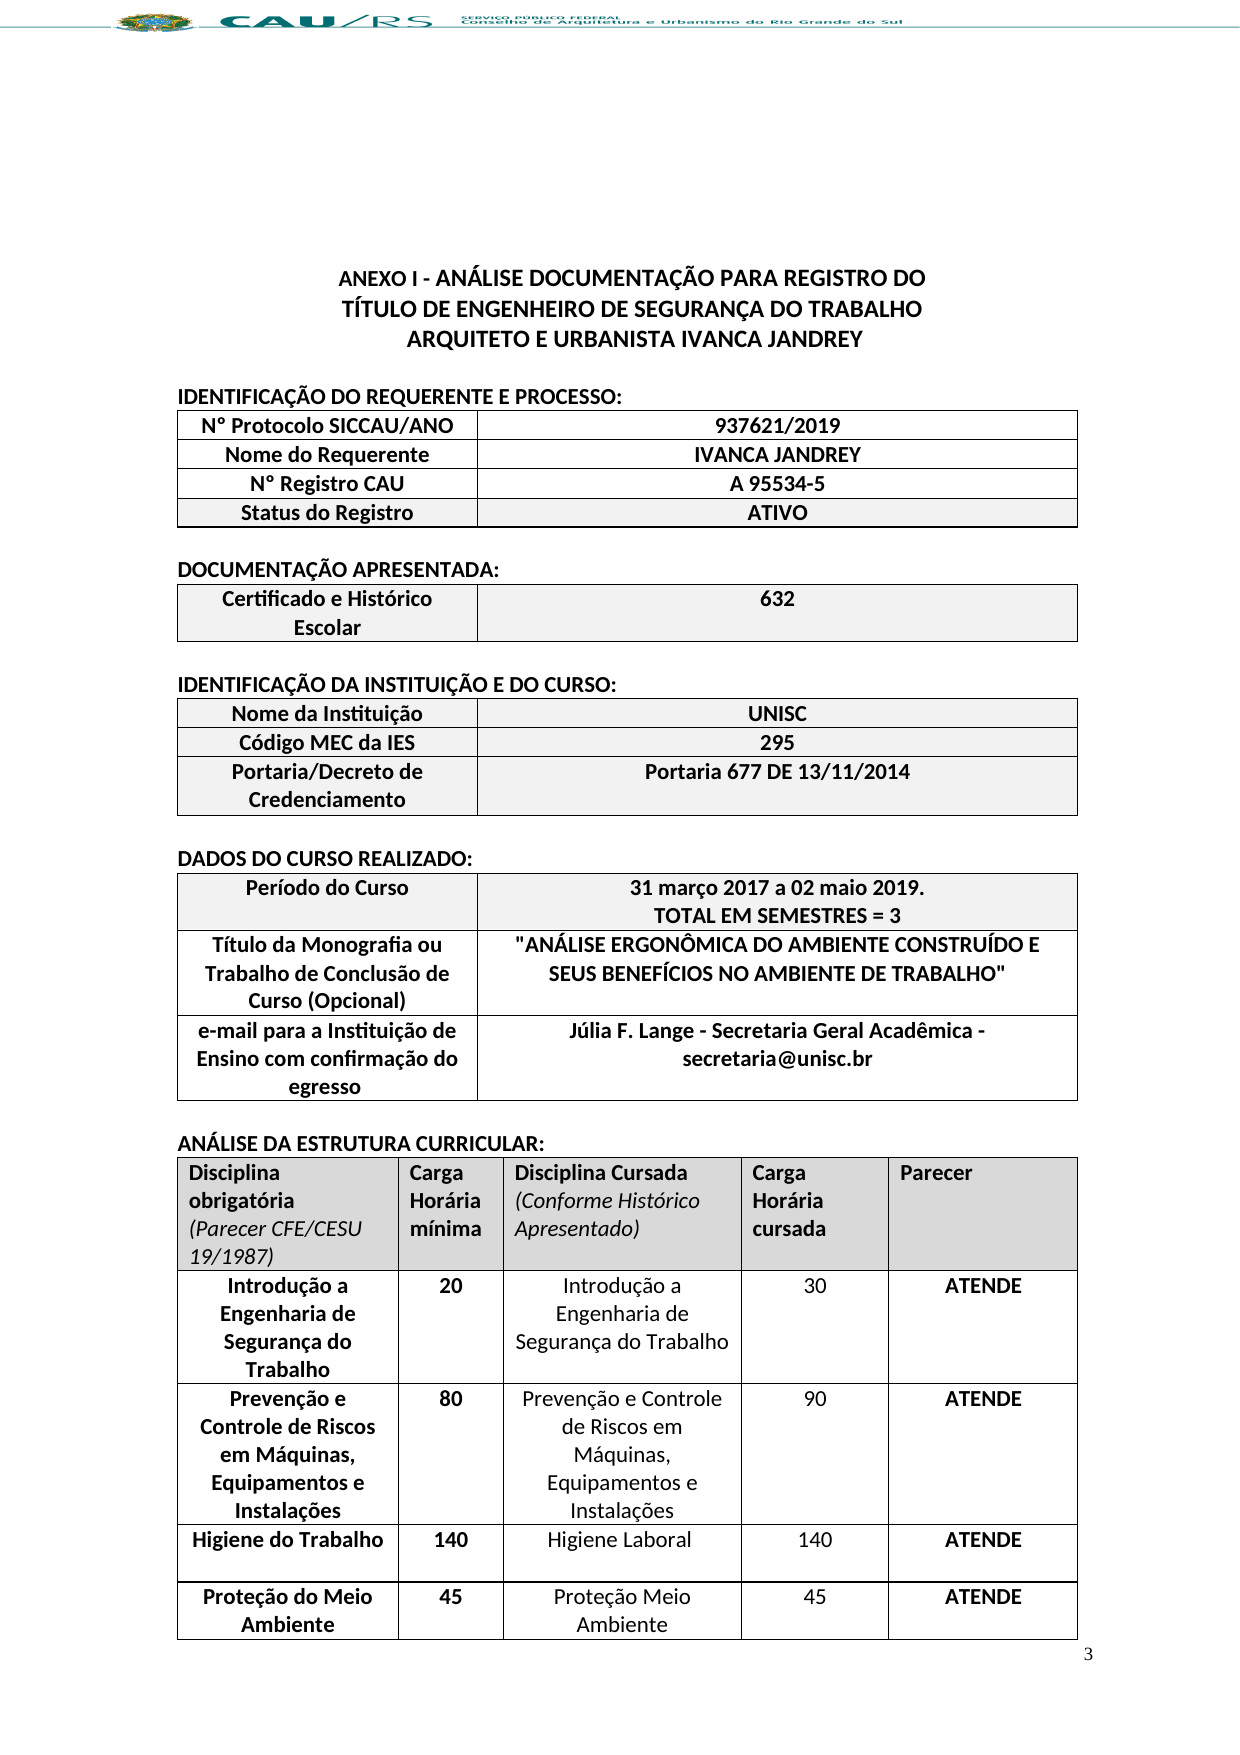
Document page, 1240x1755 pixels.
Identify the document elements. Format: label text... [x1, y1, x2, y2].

table_cell 45 [399, 1583, 503, 1638]
table_cell 80 [399, 1384, 503, 1524]
text ARQUITETO E URBANISTA IVANCA JANDREY [177, 324, 1093, 354]
text IDENTIFICAÇÃO DA INSTITUIÇÃO E DO CURSO: [177, 670, 1093, 698]
table_cell Código MEC da IES [178, 728, 477, 756]
table_cell A 95534-5 [478, 469, 1077, 497]
table_header Nº Protocolo SICCAU/ANO [178, 411, 477, 439]
table_cell 140 [742, 1525, 888, 1581]
table_cell Portaria 677 DE 13/11/2014 [478, 757, 1077, 815]
table_header 632 [478, 585, 1077, 641]
table_cell Higiene Laboral [504, 1525, 741, 1581]
text ANEXO I - ANÁLISE DOCUMENTAÇÃO PARA REGISTRO DO TÍTULO DE ENGENHEIRO DE SEGURANÇA DO TRABALHO [177, 263, 1093, 324]
table_cell IVANCA JANDREY [478, 440, 1077, 468]
table_cell Introdução a Engenharia de Segurança do Trabalho [504, 1271, 741, 1383]
table_cell 30 [742, 1271, 888, 1383]
table_cell Higiene do Trabalho [178, 1525, 398, 1581]
table_cell 295 [478, 728, 1077, 756]
table_cell Portaria/Decreto de Credenciamento [178, 757, 477, 815]
table_cell 45 [742, 1583, 888, 1638]
table_header Carga Horária cursada [742, 1158, 888, 1270]
text DADOS DO CURSO REALIZADO: [177, 844, 1093, 872]
table_cell 140 [399, 1525, 503, 1581]
text IDENTIFICAÇÃO DO REQUERENTE E PROCESSO: [177, 382, 1093, 410]
table_cell Prevenção e Controle de Riscos em Máquinas, Equipamentos e Instalações [504, 1384, 741, 1524]
table_cell ATENDE [889, 1271, 1077, 1383]
table_cell "ANÁLISE ERGONÔMICA DO AMBIENTE CONSTRUÍDO E SEUS BENEFÍCIOS NO AMBIENTE DE TRABALHO" [478, 931, 1077, 1015]
table_cell 20 [399, 1271, 503, 1383]
table_header Disciplina obrigatória (Parecer CFE/CESU 19/1987) [178, 1158, 398, 1270]
table_cell ATIVO [478, 499, 1077, 526]
table_cell Proteção do Meio Ambiente [178, 1583, 398, 1638]
table_cell e-mail para a Instituição de Ensino com confirmação do egresso [178, 1016, 477, 1100]
table_cell ATENDE [889, 1583, 1077, 1638]
table_cell Título da Monografia ou Trabalho de Conclusão de Curso (Opcional) [178, 931, 477, 1015]
table_cell 90 [742, 1384, 888, 1524]
table_cell Prevenção e Controle de Riscos em Máquinas, Equipamentos e Instalações [178, 1384, 398, 1524]
table_header Nome da Instituição [178, 699, 477, 727]
table_header Disciplina Cursada (Conforme Histórico Apresentado) [504, 1158, 741, 1270]
table_header 31 março 2017 a 02 maio 2019. TOTAL EM SEMESTRES = 3 [478, 874, 1077, 929]
table_header Carga Horária mínima [399, 1158, 503, 1270]
table_header 937621/2019 [478, 411, 1077, 439]
table_header Parecer [889, 1158, 1077, 1270]
table_cell Status do Registro [178, 499, 477, 526]
text ANÁLISE DA ESTRUTURA CURRICULAR: [177, 1129, 1093, 1157]
table_cell Júlia F. Lange - Secretaria Geral Acadêmica - secretaria@unisc.br [478, 1016, 1077, 1100]
table_cell Nome do Requerente [178, 440, 477, 468]
table_cell ATENDE [889, 1384, 1077, 1524]
table_cell ATENDE [889, 1525, 1077, 1581]
table_header Período do Curso [178, 874, 477, 929]
table_cell Proteção Meio Ambiente [504, 1583, 741, 1638]
table_cell Nº Registro CAU [178, 469, 477, 497]
table_header UNISC [478, 699, 1077, 727]
table_cell Introdução a Engenharia de Segurança do Trabalho [178, 1271, 398, 1383]
table_header Certificado e Histórico Escolar [178, 585, 477, 641]
text DOCUMENTAÇÃO APRESENTADA: [177, 556, 1093, 583]
